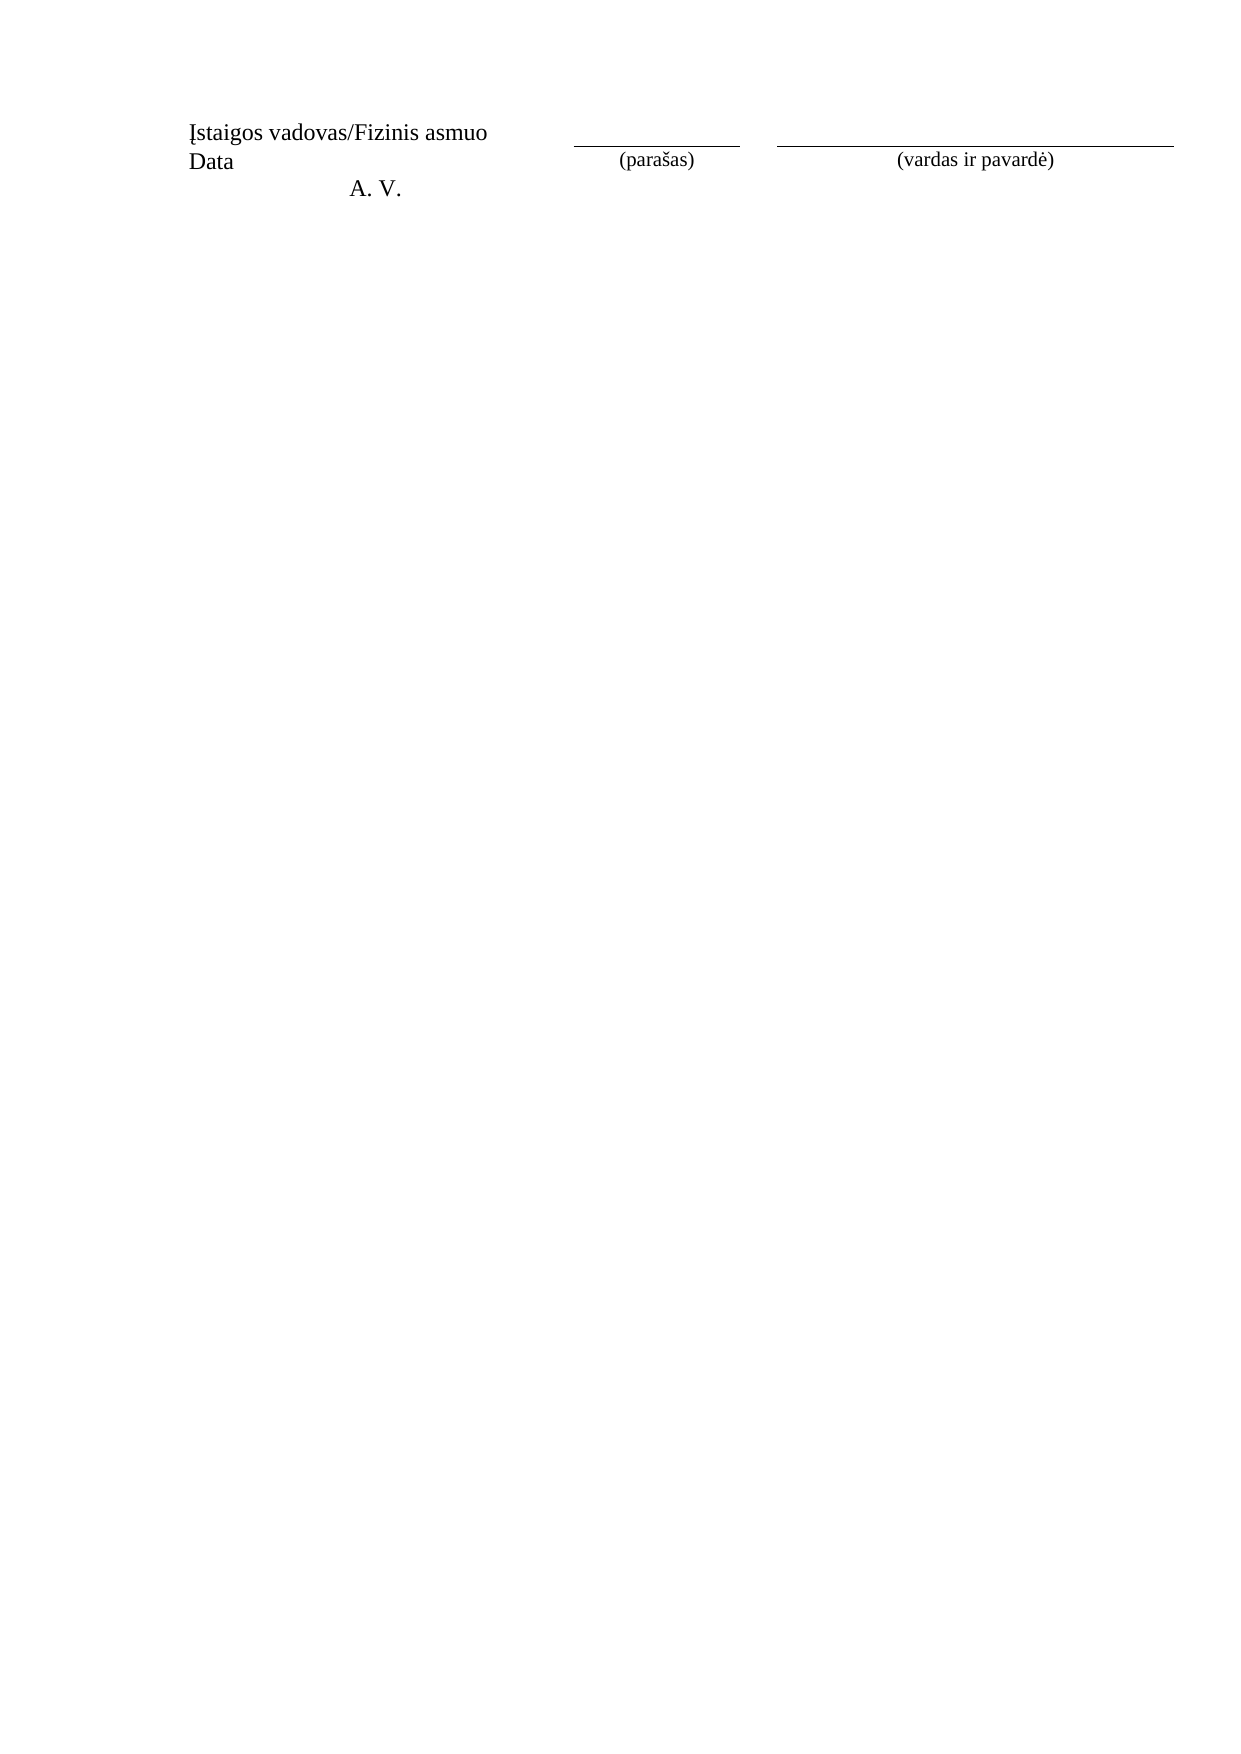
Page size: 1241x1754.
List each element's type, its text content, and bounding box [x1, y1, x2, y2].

table_header [777, 118, 1174, 146]
table_cell Data [177, 146, 573, 174]
table_header [740, 118, 777, 146]
table_header [574, 118, 740, 146]
table_cell A. V. [177, 174, 573, 202]
table_cell [777, 174, 1174, 202]
table_cell [574, 174, 740, 202]
table_cell (parašas) [574, 147, 740, 174]
table_cell (vardas ir pavardė) [777, 147, 1174, 174]
table_header Įstaigos vadovas/Fizinis asmuo [177, 118, 573, 146]
table_cell [740, 174, 777, 202]
table_cell [740, 146, 777, 174]
